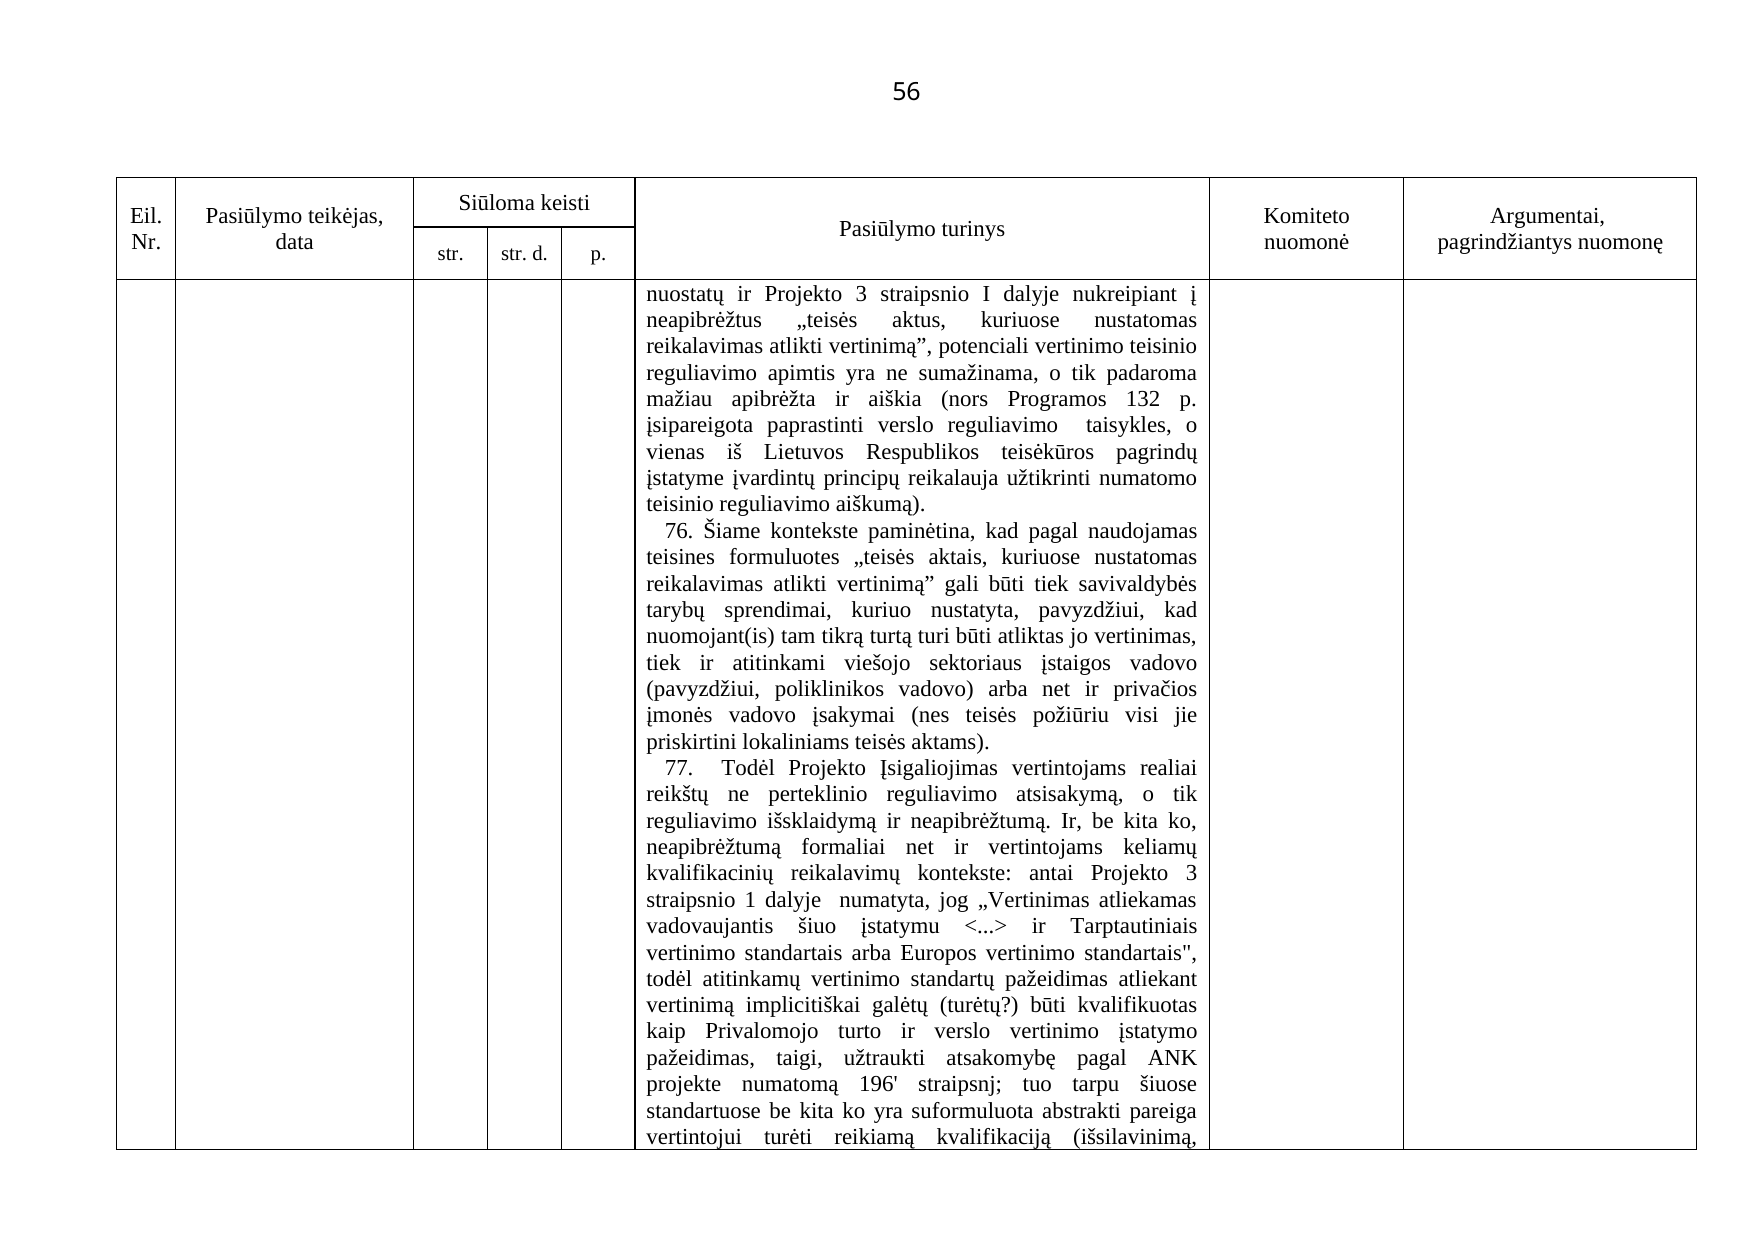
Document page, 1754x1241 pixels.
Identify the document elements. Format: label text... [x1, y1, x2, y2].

table_cell [488, 280, 561, 1149]
table_cell str. d. [488, 228, 561, 279]
table_cell p. [562, 228, 634, 279]
table_header Pasiūlymo turinys [636, 178, 1209, 279]
table_cell [176, 280, 413, 1149]
table_cell [414, 280, 487, 1149]
table_cell [117, 280, 175, 1149]
table_header Argumentai, pagrindžiantys nuomonę [1404, 178, 1696, 279]
table_header Pasiūlymo teikėjas, data [176, 178, 413, 279]
table_cell nuostatų ir Projekto 3 straipsnio I dalyje nukreipiant į neapibrėžtus „teisės aktus, kuriuose nustatomas reikalavimas atlikti vertinimą”, potenciali vertinimo teisinio reguliavimo apimtis yra ne sumažinama, o tik padaroma mažiau apibrėžta ir aiškia (nors Programos 132 p. įsipareigota paprastinti verslo reguliavimo taisykles, o vienas iš Lietuvos Respublikos teisėkūros pagrindų įstatyme įvardintų principų reikalauja užtikrinti numatomo teisinio reguliavimo aiškumą). 76. Šiame kontekste paminėtina, kad pagal naudojamas teisines formuluotes „teisės aktais, kuriuose nustatomas reikalavimas atlikti vertinimą” gali būti tiek savivaldybės tarybų sprendimai, kuriuo nustatyta, pavyzdžiui, kad nuomojant(is) tam tikrą turtą turi būti atliktas jo vertinimas, tiek ir atitinkami viešojo sektoriaus įstaigos vadovo (pavyzdžiui, poliklinikos vadovo) arba net ir privačios įmonės vadovo įsakymai (nes teisės požiūriu visi jie priskirtini lokaliniams teisės aktams). 77. Todėl Projekto Įsigaliojimas vertintojams realiai reikštų ne perteklinio reguliavimo atsisakymą, o tik reguliavimo išsklaidymą ir neapibrėžtumą. Ir, be kita ko, neapibrėžtumą formaliai net ir vertintojams keliamų kvalifikacinių reikalavimų kontekste: antai Projekto 3 straipsnio 1 dalyje numatyta, jog „Vertinimas atliekamas vadovaujantis šiuo įstatymu <...> ir Tarptautiniais vertinimo standartais arba Europos vertinimo standartais", todėl atitinkamų vertinimo standartų pažeidimas atliekant vertinimą implicitiškai galėtų (turėtų?) būti kvalifikuotas kaip Privalomojo turto ir verslo vertinimo įstatymo pažeidimas, taigi, užtraukti atsakomybę pagal ANK projekte numatomą 196' straipsnj; tuo tarpu šiuose standartuose be kita ko yra suformuluota abstrakti pareiga vertintojui turėti reikiamą kvalifikaciją (išsilavinimą, [636, 280, 1209, 1149]
table_cell [1210, 280, 1403, 1149]
table_cell [562, 280, 634, 1149]
table_header Siūloma keisti [414, 178, 634, 226]
table_cell [1404, 280, 1696, 1149]
table_cell str. [414, 228, 487, 279]
table_header Eil. Nr. [117, 178, 175, 279]
table_header Komiteto nuomonė [1210, 178, 1403, 279]
